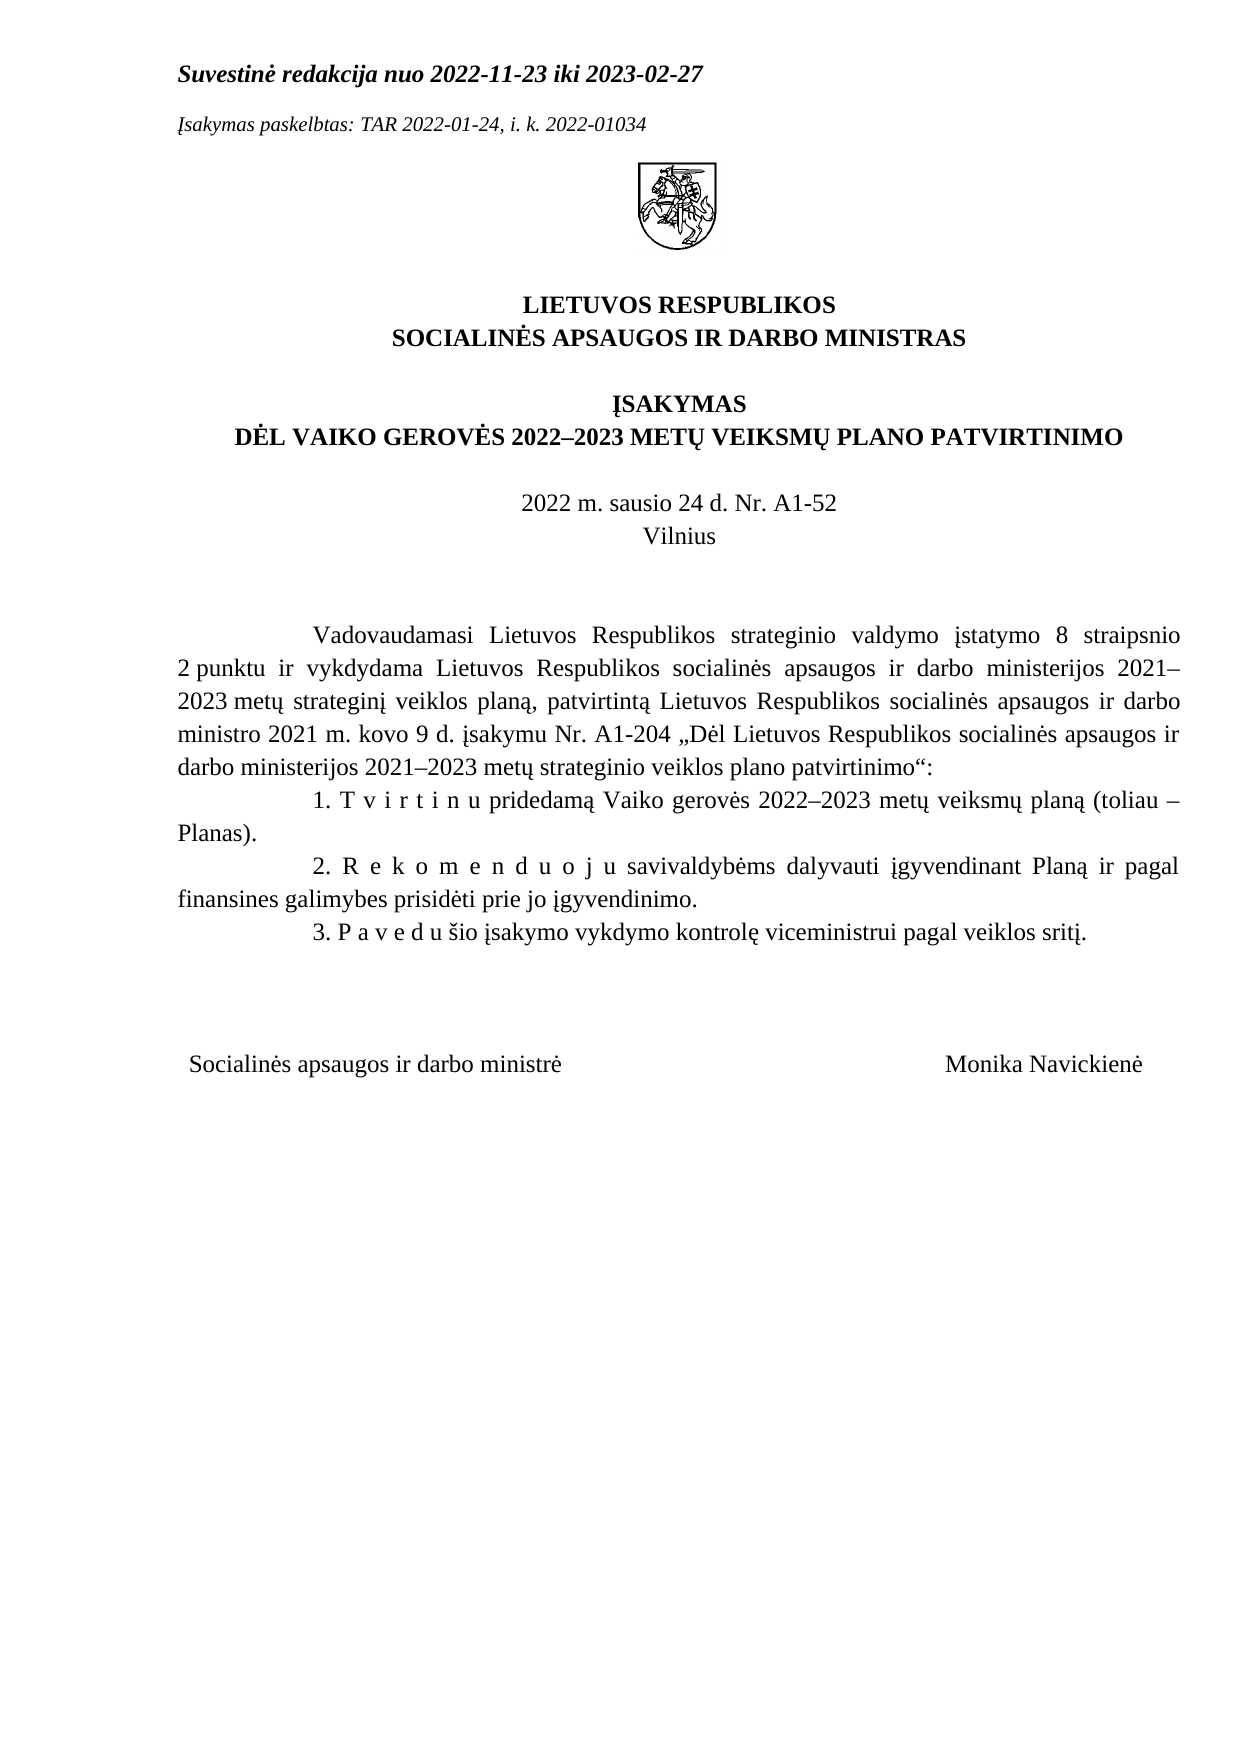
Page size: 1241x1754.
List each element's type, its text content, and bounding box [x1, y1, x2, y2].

text DĖL VAIKO GEROVĖS 2022–2023 METŲ VEIKSMŲ PLANO PATVIRTINIMO [177, 422, 1181, 451]
text 3. P a v e d u šio įsakymo vykdymo kontrolę viceministrui pagal veiklos sritį. [177, 917, 1181, 946]
text 2022 m. sausio 24 d. Nr. A1-52 [177, 488, 1181, 517]
text SOCIALINĖS APSAUGOS IR DARBO MINISTRAS [177, 323, 1181, 352]
text Socialinės apsaugos ir darbo ministrė Monika Navickienė [188, 1049, 1181, 1078]
text Įsakymas paskelbtas: TAR 2022-01-24, i. k. 2022-01034 [177, 112, 1181, 136]
text Vadovaudamasi Lietuvos Respublikos strateginio valdymo įstatymo 8 straipsnio 2 punktu ir vykdydama Lietuvos Respublikos socialinės apsaugos ir darbo ministerijos 2021–2023 metų strateginį veiklos planą, patvirtintą Lietuvos Respublikos socialinės apsaugos ir darbo ministro 2021 m. kovo 9 d. įsakymu Nr. A1-204 „Dėl Lietuvos Respublikos socialinės apsaugos ir darbo ministerijos 2021–2023 metų strateginio veiklos plano patvirtinimo“: [177, 620, 1181, 781]
text LIETUVOS RESPUBLIKOS [177, 290, 1181, 318]
text 2. R e k o m e n d u o j u savivaldybėms dalyvauti įgyvendinant Planą ir pagal finansines galimybes prisidėti prie jo įgyvendinimo. [177, 851, 1181, 913]
text Suvestinė redakcija nuo 2022-11-23 iki 2023-02-27 [177, 59, 1181, 88]
text ĮSAKYMAS [177, 389, 1181, 418]
text Vilnius [177, 521, 1181, 550]
text 1. T v i r t i n u pridedamą Vaiko gerovės 2022–2023 metų veiksmų planą (toliau – Planas). [177, 785, 1181, 847]
